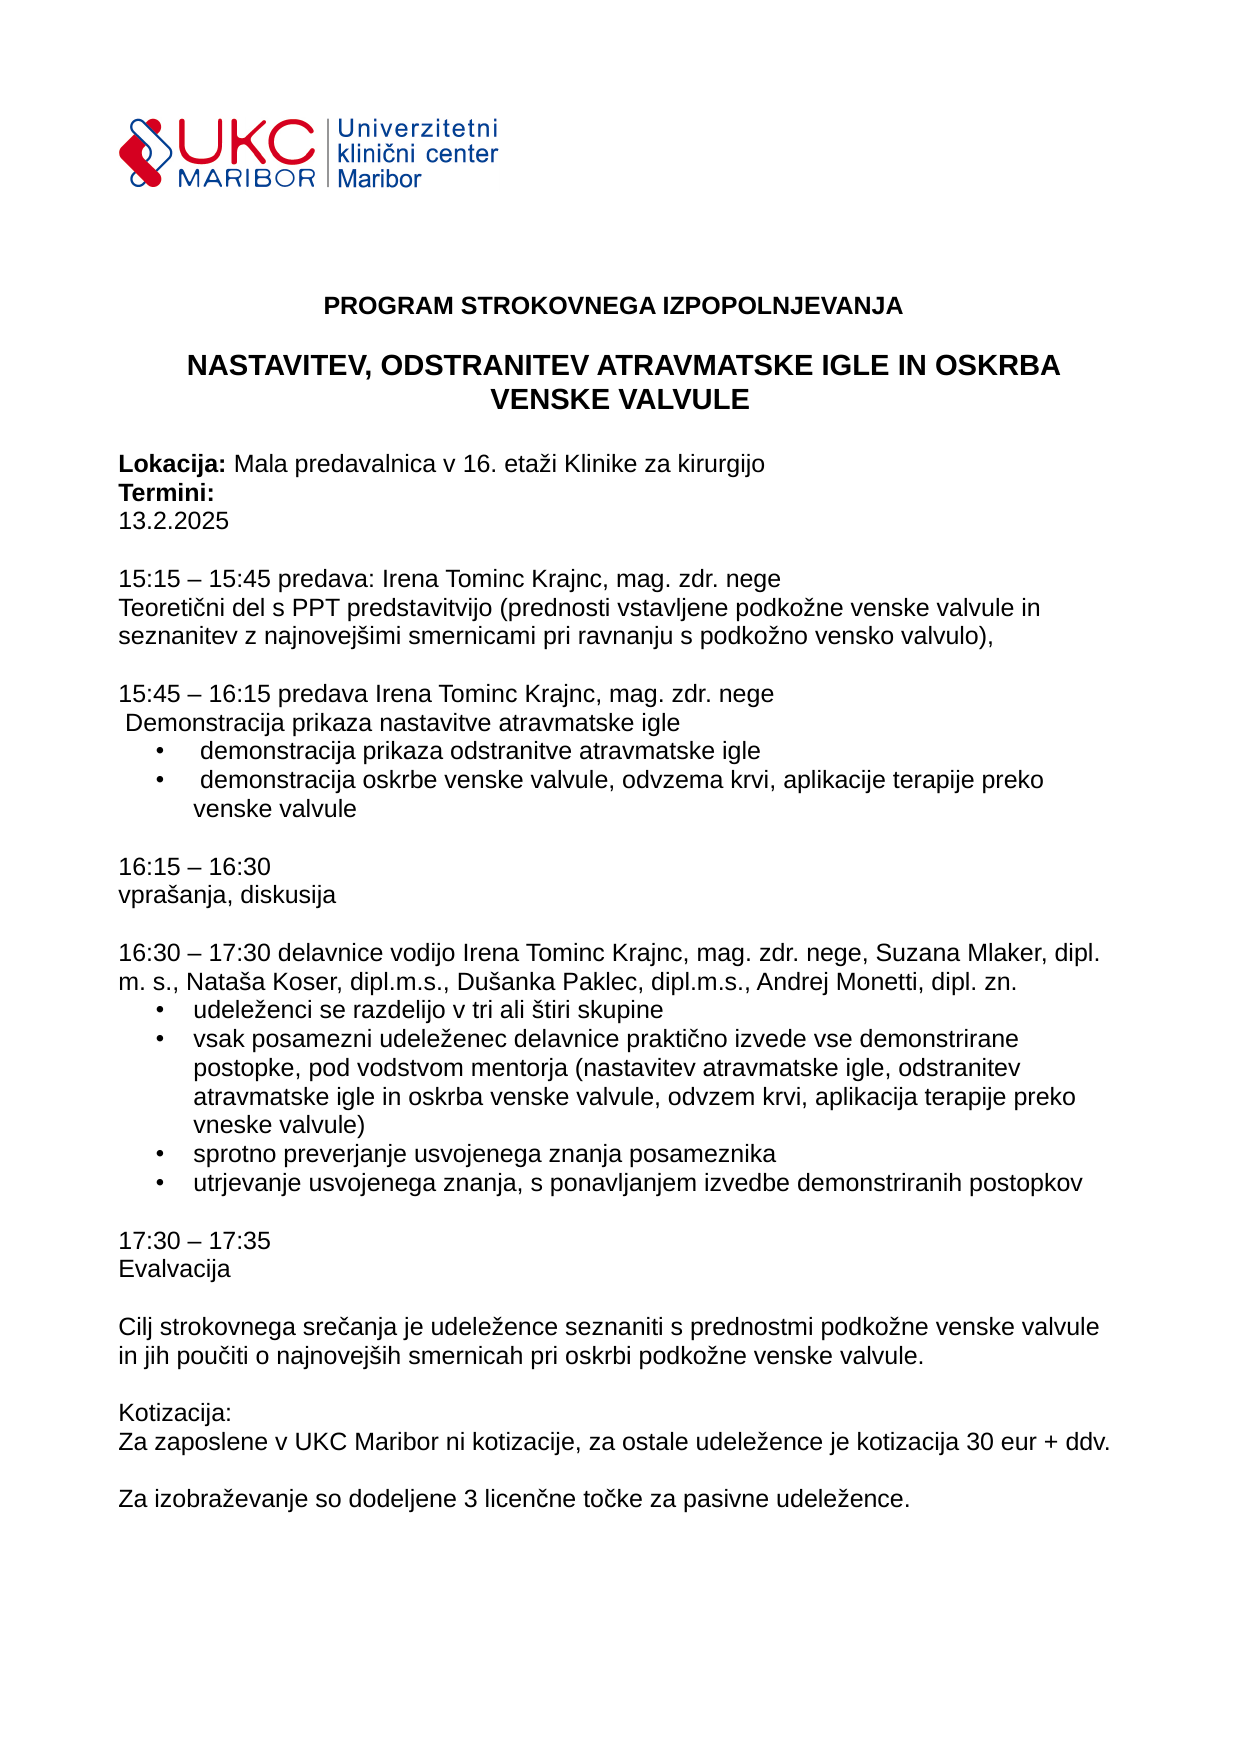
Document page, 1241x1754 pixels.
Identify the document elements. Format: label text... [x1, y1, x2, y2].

list sprotno preverjanje usvojenega znanja posameznika [156, 1139, 1122, 1168]
text Za izobraževanje so dodeljene 3 licenčne točke za pasivne udeležence. [118, 1484, 1122, 1513]
text Teoretični del s PPT predstavitvijo (prednosti vstavljene podkožne venske valvule in seznanitev z najnovejšimi smernicami pri ravnanju s podkožno vensko valvulo), [118, 592, 1122, 650]
text Cilj strokovnega srečanja je udeležence seznaniti s prednostmi podkožne venske valvule in jih poučiti o najnovejših smernicah pri oskrbi podkožne venske valvule. [118, 1312, 1122, 1369]
text 17:30 – 17:35 [118, 1226, 1122, 1254]
text 16:15 – 16:30 [118, 851, 1122, 880]
text vprašanja, diskusija [118, 880, 1122, 909]
text Termini: [118, 477, 1122, 506]
text NASTAVITEV, ODSTRANITEV ATRAVMATSKE IGLE IN OSKRBA VENSKE VALVULE [118, 348, 1122, 415]
text 13.2.2025 [118, 506, 1122, 535]
text 15:15 – 15:45 predava: Irena Tominc Krajnc, mag. zdr. nege [118, 564, 1122, 592]
text Evalvacija [118, 1254, 1122, 1283]
text PROGRAM STROKOVNEGA IZPOPOLNJEVANJA [118, 291, 1122, 319]
list utrjevanje usvojenega znanja, s ponavljanjem izvedbe demonstriranih postopkov [156, 1168, 1122, 1197]
list udeleženci se razdelijo v tri ali štiri skupine [156, 995, 1122, 1024]
text 15:45 – 16:15 predava Irena Tominc Krajnc, mag. zdr. nege [118, 679, 1122, 707]
list demonstracija oskrbe venske valvule, odvzema krvi, aplikacije terapije preko venske valvule [156, 765, 1122, 823]
text 16:30 – 17:30 delavnice vodijo Irena Tominc Krajnc, mag. zdr. nege, Suzana Mlaker, dipl. m. s., Nataša Koser, dipl.m.s., Dušanka Paklec, dipl.m.s., Andrej Monetti, dipl. zn. [118, 938, 1122, 995]
text Demonstracija prikaza nastavitve atravmatske igle [118, 707, 1122, 736]
text Za zaposlene v UKC Maribor ni kotizacije, za ostale udeležence je kotizacija 30 eur + ddv. [118, 1427, 1122, 1456]
list vsak posamezni udeleženec delavnice praktično izvede vse demonstrirane postopke, pod vodstvom mentorja (nastavitev atravmatske igle, odstranitev atravmatske igle in oskrba venske valvule, odvzem krvi, aplikacija terapije preko vneske valvule) [156, 1024, 1122, 1139]
text Kotizacija: [118, 1398, 1122, 1427]
text Lokacija: Mala predavalnica v 16. etaži Klinike za kirurgijo [118, 449, 1122, 477]
list demonstracija prikaza odstranitve atravmatske igle [156, 736, 1122, 765]
